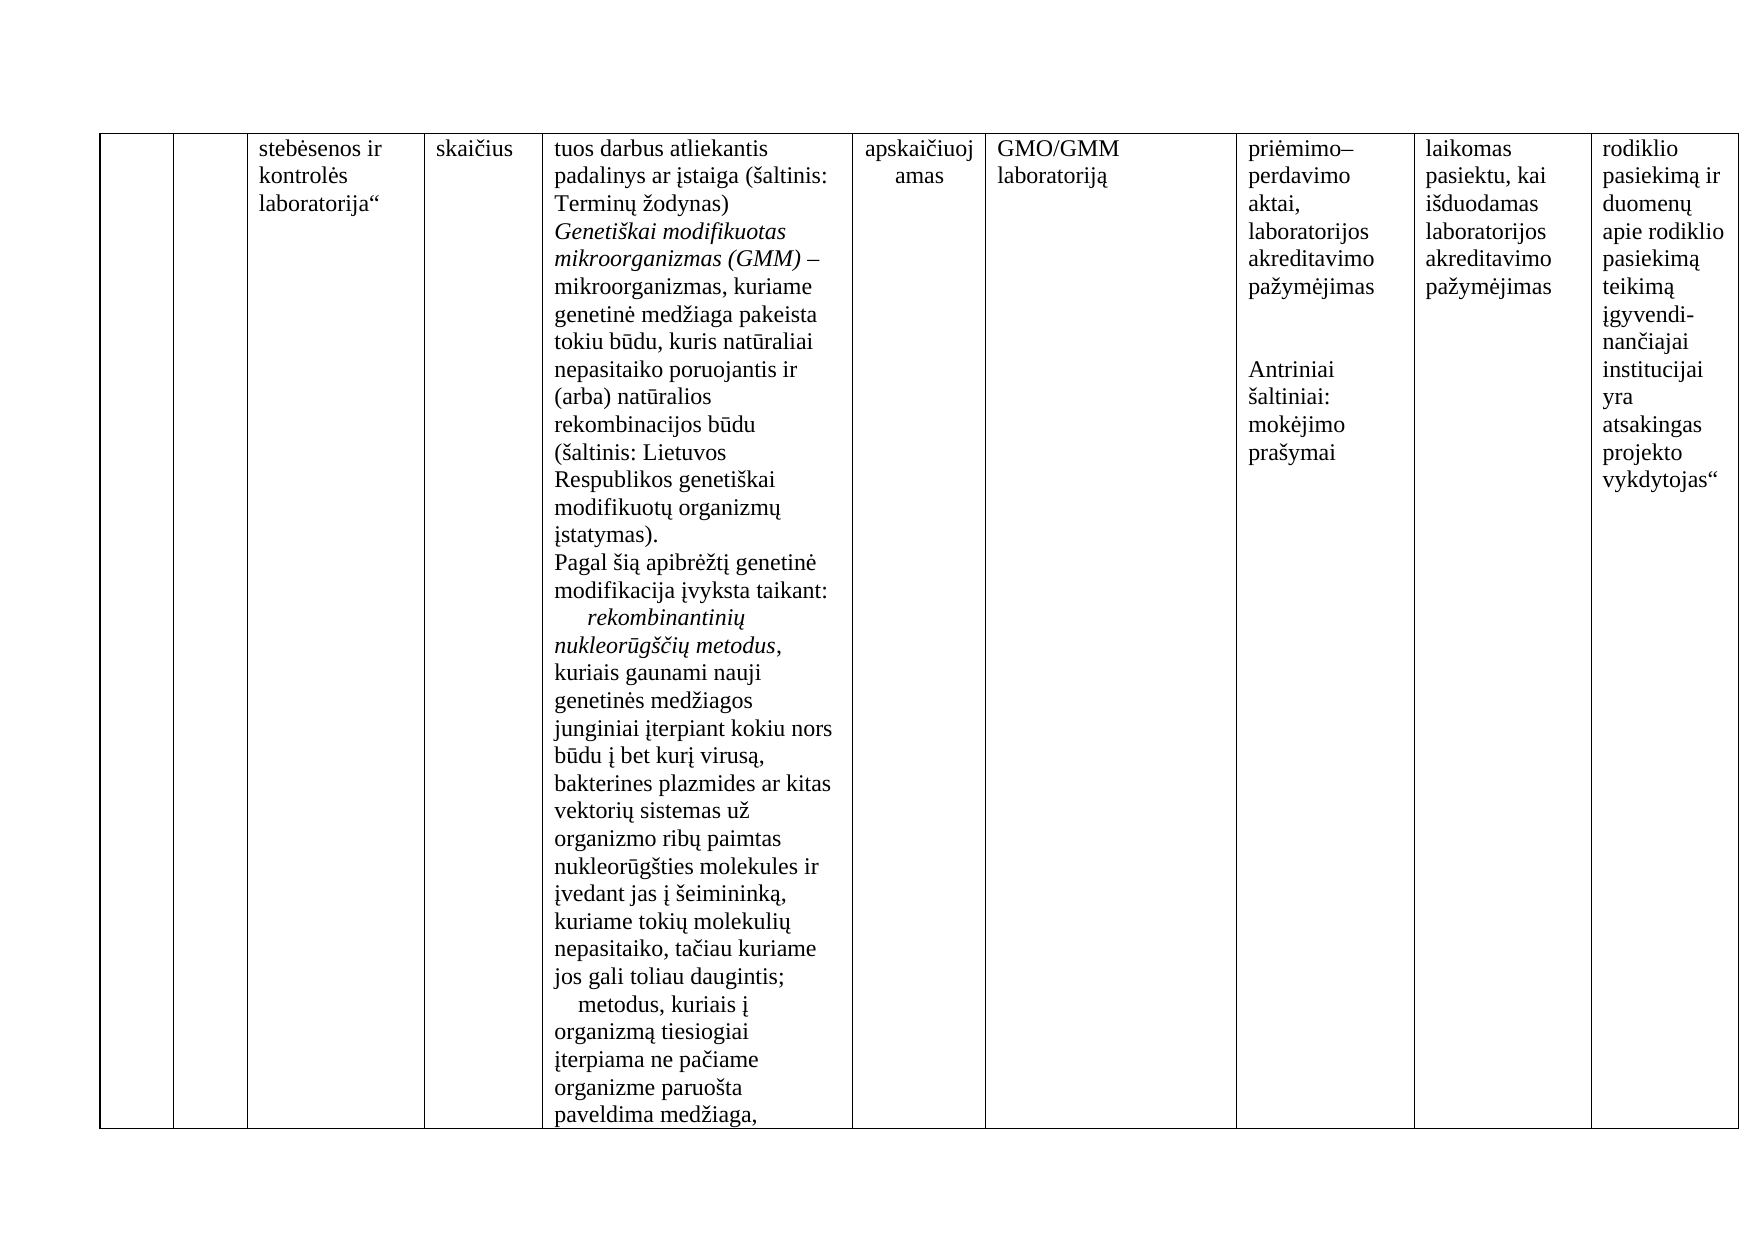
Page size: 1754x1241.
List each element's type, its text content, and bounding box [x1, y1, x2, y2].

table_cell rodiklio pasiekimą ir duomenų apie rodiklio pasiekimą teikimą įgyvendi-nančiajai institucijai yra atsakingas projekto vykdytojas“ [1592, 134, 1738, 1128]
table_cell GMO/GMM laboratoriją [986, 134, 1236, 1128]
table_cell [174, 134, 247, 1128]
table_cell skaičius [425, 134, 542, 1128]
table_cell [101, 134, 173, 1128]
table_cell stebėsenos ir kontrolės laboratorija“ [248, 134, 424, 1128]
table_cell apskaičiuojamas [853, 134, 985, 1128]
table_cell tuos darbus atliekantis padalinys ar įstaiga (šaltinis: Terminų žodynas) Genetiškai modifikuotas mikroorganizmas (GMM) – mikroorganizmas, kuriame genetinė medžiaga pakeista tokiu būdu, kuris natūraliai nepasitaiko poruojantis ir (arba) natūralios rekombinacijos būdu (šaltinis: Lietuvos Respublikos genetiškai modifikuotų organizmų įstatymas). Pagal šią apibrėžtį genetinė modifikacija įvyksta taikant: rekombinantinių nukleorūgščių metodus, kuriais gaunami nauji genetinės medžiagos junginiai įterpiant kokiu nors būdu į bet kurį virusą, bakterines plazmides ar kitas vektorių sistemas už organizmo ribų paimtas nukleorūgšties molekules ir įvedant jas į šeimininką, kuriame tokių molekulių nepasitaiko, tačiau kuriame jos gali toliau daugintis; metodus, kuriais į organizmą tiesiogiai įterpiama ne pačiame organizme paruošta paveldima medžiaga, [543, 134, 852, 1128]
table_cell laikomas pasiektu, kai išduodamas laboratorijos akreditavimo pažymėjimas [1415, 134, 1591, 1128]
table_cell priėmimo–perdavimo aktai, laboratorijos akreditavimo pažymėjimas Antriniai šaltiniai: mokėjimo prašymai [1237, 134, 1414, 1128]
